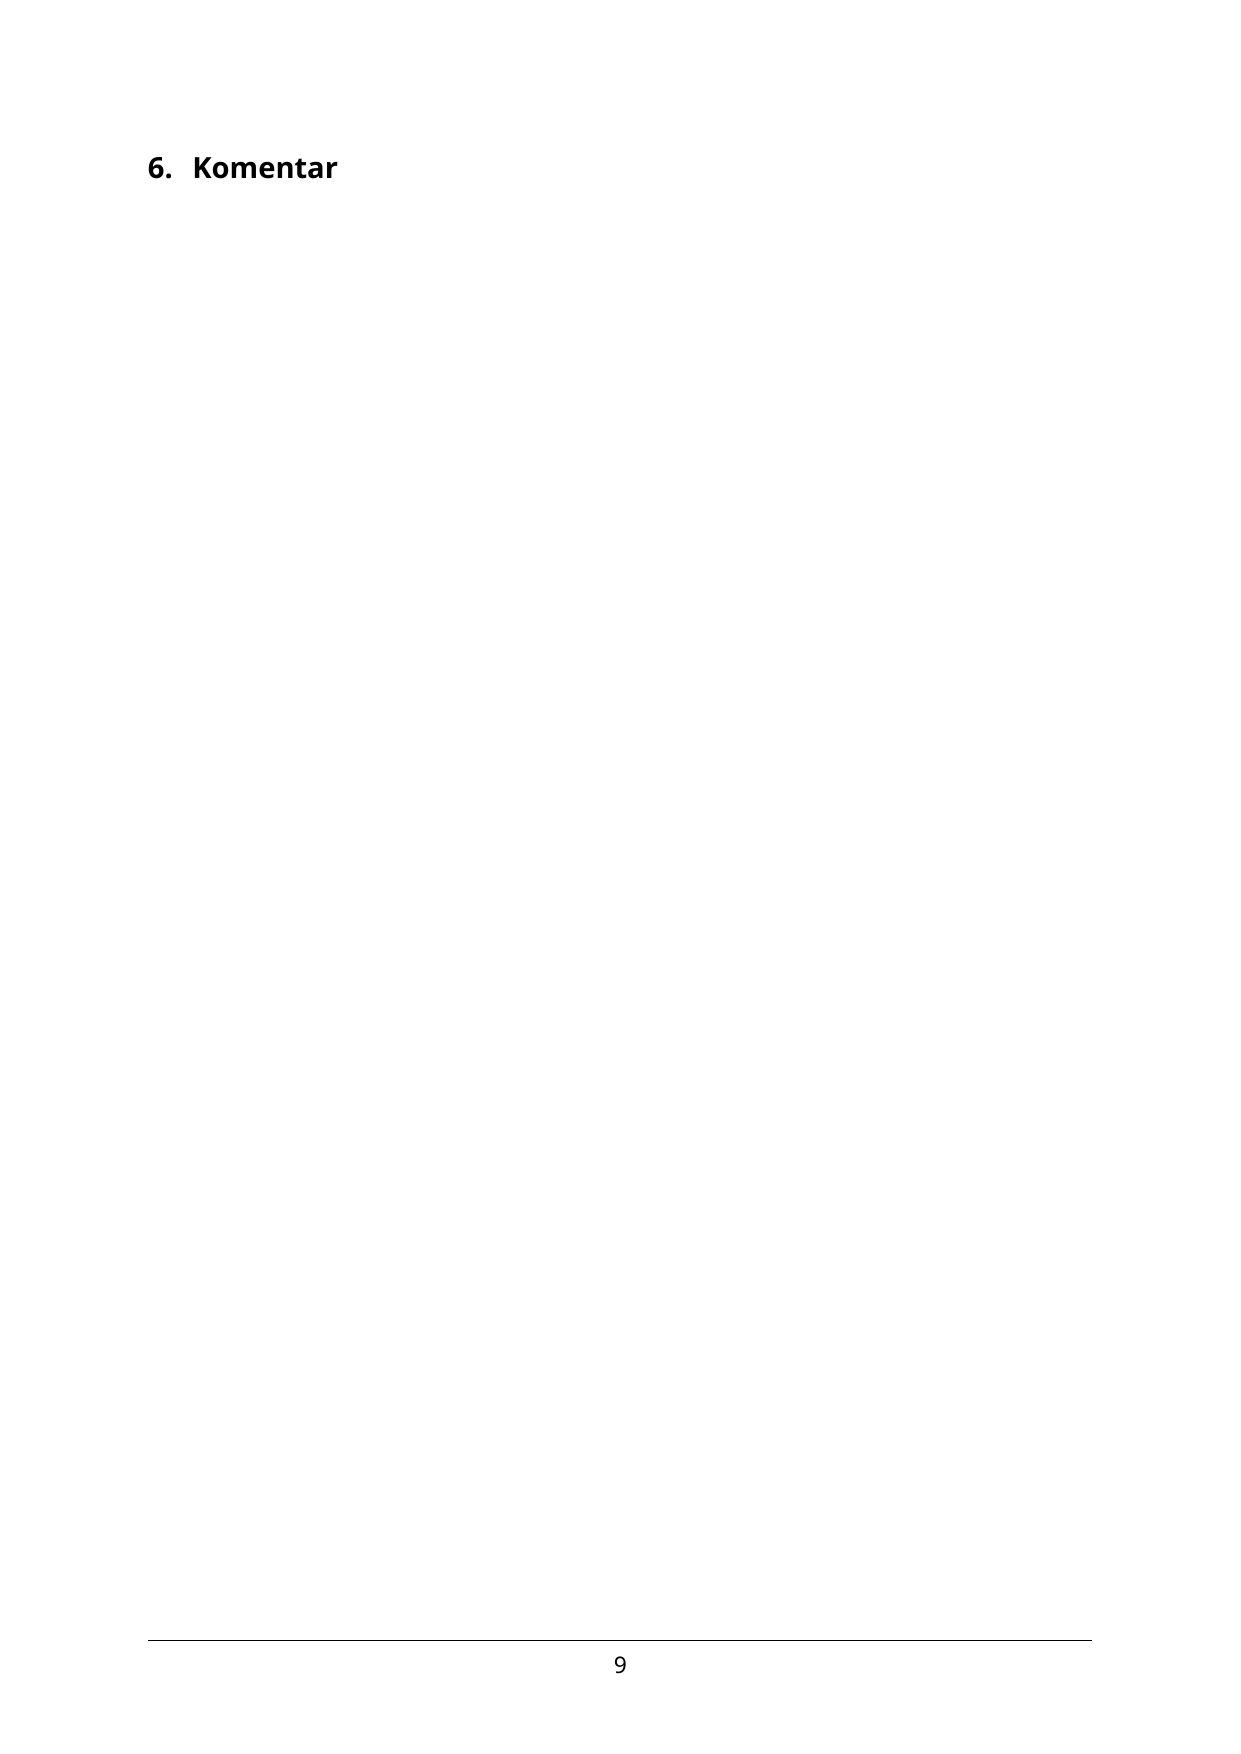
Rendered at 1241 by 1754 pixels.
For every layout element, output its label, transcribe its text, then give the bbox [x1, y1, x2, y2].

subtitle Komentar [148, 148, 1092, 187]
